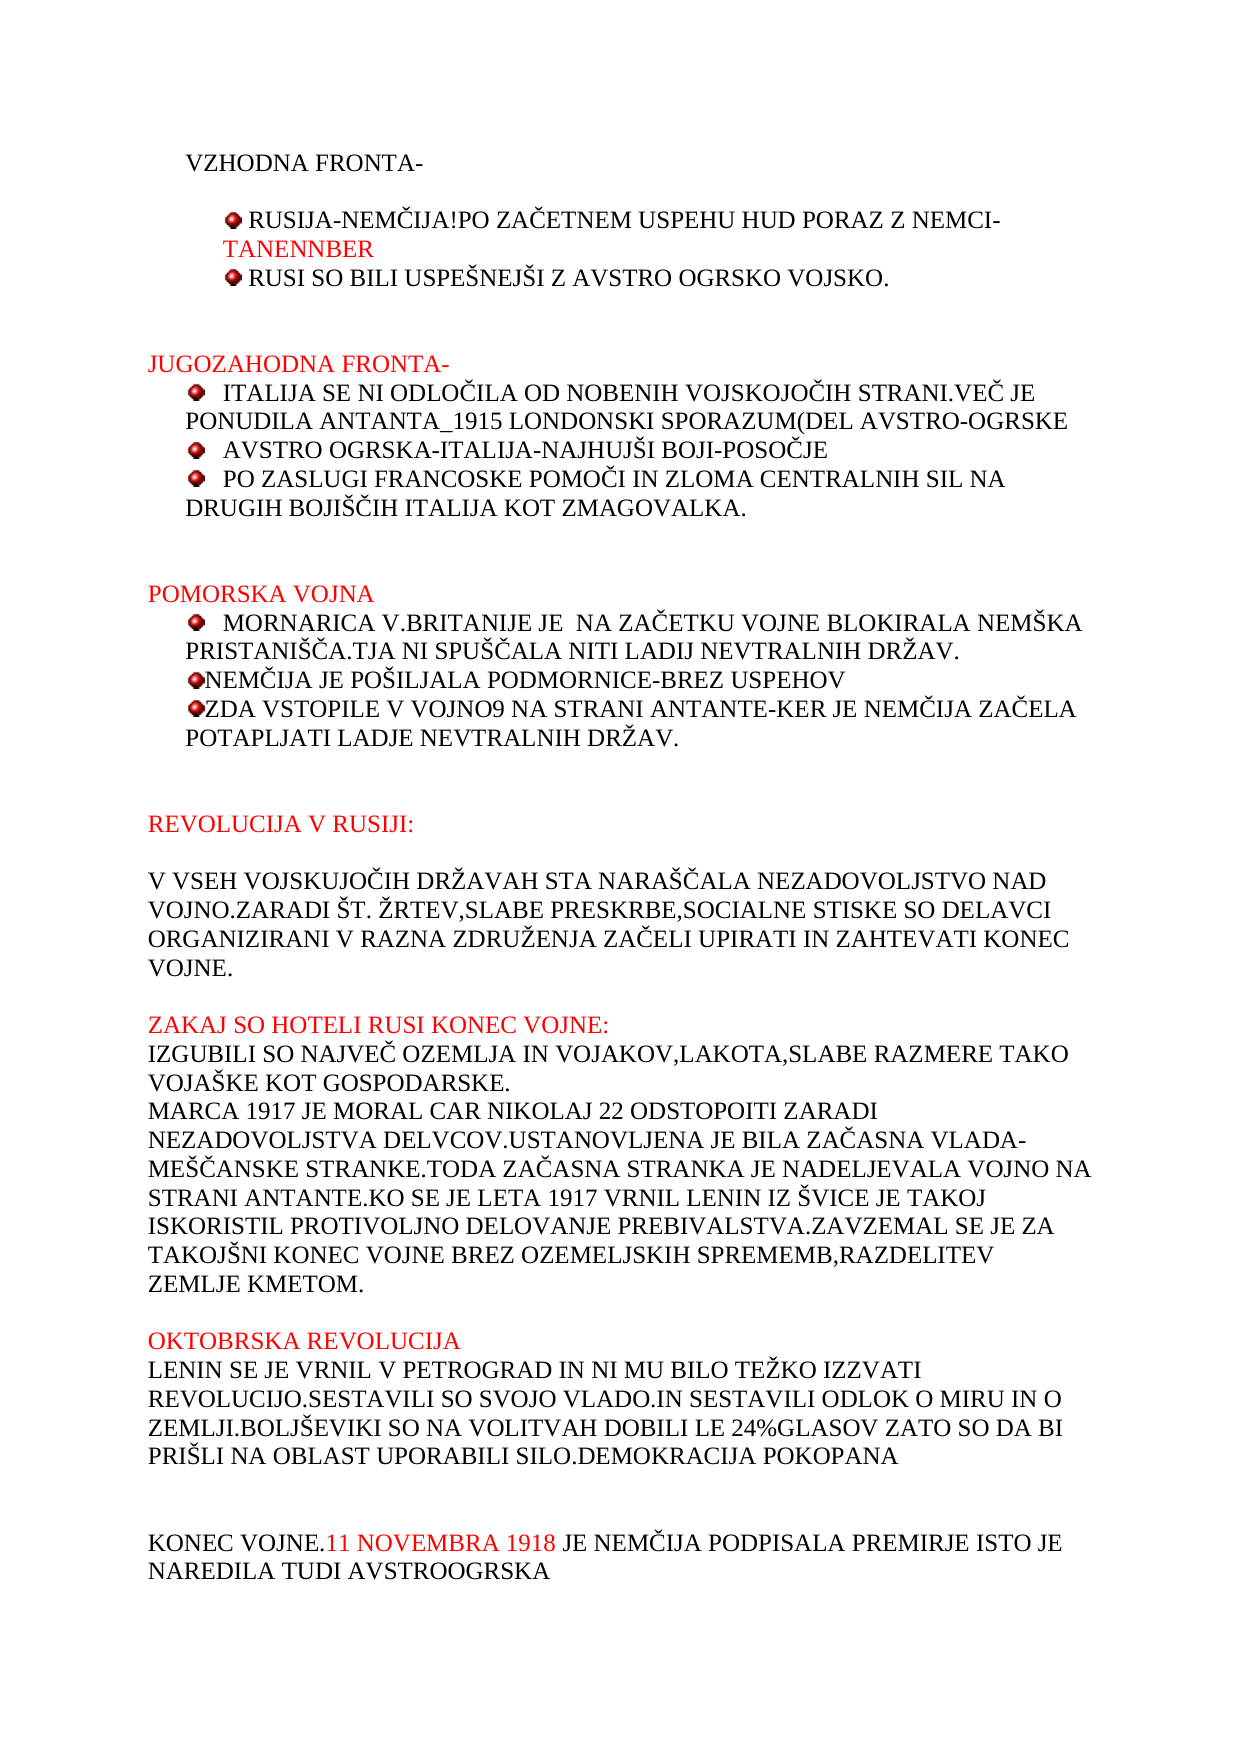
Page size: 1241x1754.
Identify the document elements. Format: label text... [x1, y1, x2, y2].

text POMORSKA VOJNA [148, 579, 1093, 608]
picture [222, 266, 242, 286]
picture [185, 697, 205, 717]
text MORNARICA V.BRITANIJE JE NA ZAČETKU VOJNE BLOKIRALA NEMŠKA PRISTANIŠČA.TJA NI SPUŠČALA NITI LADIJ NEVTRALNIH DRŽAV. [185, 608, 1093, 665]
text VZHODNA FRONTA- [185, 148, 1093, 176]
text V VSEH VOJSKUJOČIH DRŽAVAH STA NARAŠČALA NEZADOVOLJSTVO NAD VOJNO.ZARADI ŠT. ŽRTEV,SLABE PRESKRBE,SOCIALNE STISKE SO DELAVCI ORGANIZIRANI V RAZNA ZDRUŽENJA ZAČELI UPIRATI IN ZAHTEVATI KONEC VOJNE. [148, 866, 1093, 981]
text RUSIJA-NEMČIJA!PO ZAČETNEM USPEHU HUD PORAZ Z NEMCI-TANENNBER [223, 205, 1093, 263]
picture [222, 209, 242, 229]
text KONEC VOJNE.11 NOVEMBRA 1918 JE NEMČIJA PODPISALA PREMIRJE ISTO JE NAREDILA TUDI AVSTROOGRSKA [148, 1528, 1093, 1585]
picture [185, 381, 205, 401]
text REVOLUCIJA V RUSIJI: [148, 809, 1093, 838]
text ITALIJA SE NI ODLOČILA OD NOBENIH VOJSKOJOČIH STRANI.VEČ JE PONUDILA ANTANTA_1915 LONDONSKI SPORAZUM(DEL AVSTRO-OGRSKE [185, 378, 1093, 435]
text AVSTRO OGRSKA-ITALIJA-NAJHUJŠI BOJI-POSOČJE [185, 435, 1093, 464]
text ZAKAJ SO HOTELI RUSI KONEC VOJNE: [148, 1010, 1093, 1039]
text OKTOBRSKA REVOLUCIJA [148, 1326, 1093, 1355]
text JUGOZAHODNA FRONTA- [148, 349, 1093, 378]
text RUSI SO BILI USPEŠNEJŠI Z AVSTRO OGRSKO VOJSKO. [223, 263, 1093, 291]
picture [185, 611, 205, 631]
text LENIN SE JE VRNIL V PETROGRAD IN NI MU BILO TEŽKO IZZVATI REVOLUCIJO.SESTAVILI SO SVOJO VLADO.IN SESTAVILI ODLOK O MIRU IN O ZEMLJI.BOLJŠEVIKI SO NA VOLITVAH DOBILI LE 24%GLASOV ZATO SO DA BI PRIŠLI NA OBLAST UPORABILI SILO.DEMOKRACIJA POKOPANA [148, 1355, 1093, 1470]
text ZDA VSTOPILE V VOJNO9 NA STRANI ANTANTE-KER JE NEMČIJA ZAČELA POTAPLJATI LADJE NEVTRALNIH DRŽAV. [185, 694, 1093, 751]
text NEMČIJA JE POŠILJALA PODMORNICE-BREZ USPEHOV [185, 665, 1093, 694]
text IZGUBILI SO NAJVEČ OZEMLJA IN VOJAKOV,LAKOTA,SLABE RAZMERE TAKO VOJAŠKE KOT GOSPODARSKE. [148, 1039, 1093, 1096]
picture [185, 669, 205, 689]
text PO ZASLUGI FRANCOSKE POMOČI IN ZLOMA CENTRALNIH SIL NA DRUGIH BOJIŠČIH ITALIJA KOT ZMAGOVALKA. [185, 464, 1093, 521]
picture [185, 467, 205, 487]
text MARCA 1917 JE MORAL CAR NIKOLAJ 22 ODSTOPOITI ZARADI NEZADOVOLJSTVA DELVCOV.USTANOVLJENA JE BILA ZAČASNA VLADA-MEŠČANSKE STRANKE.TODA ZAČASNA STRANKA JE NADELJEVALA VOJNO NA STRANI ANTANTE.KO SE JE LETA 1917 VRNIL LENIN IZ ŠVICE JE TAKOJ ISKORISTIL PROTIVOLJNO DELOVANJE PREBIVALSTVA.ZAVZEMAL SE JE ZA TAKOJŠNI KONEC VOJNE BREZ OZEMELJSKIH SPREMEMB,RAZDELITEV ZEMLJE KMETOM. [148, 1096, 1093, 1298]
picture [185, 439, 205, 459]
